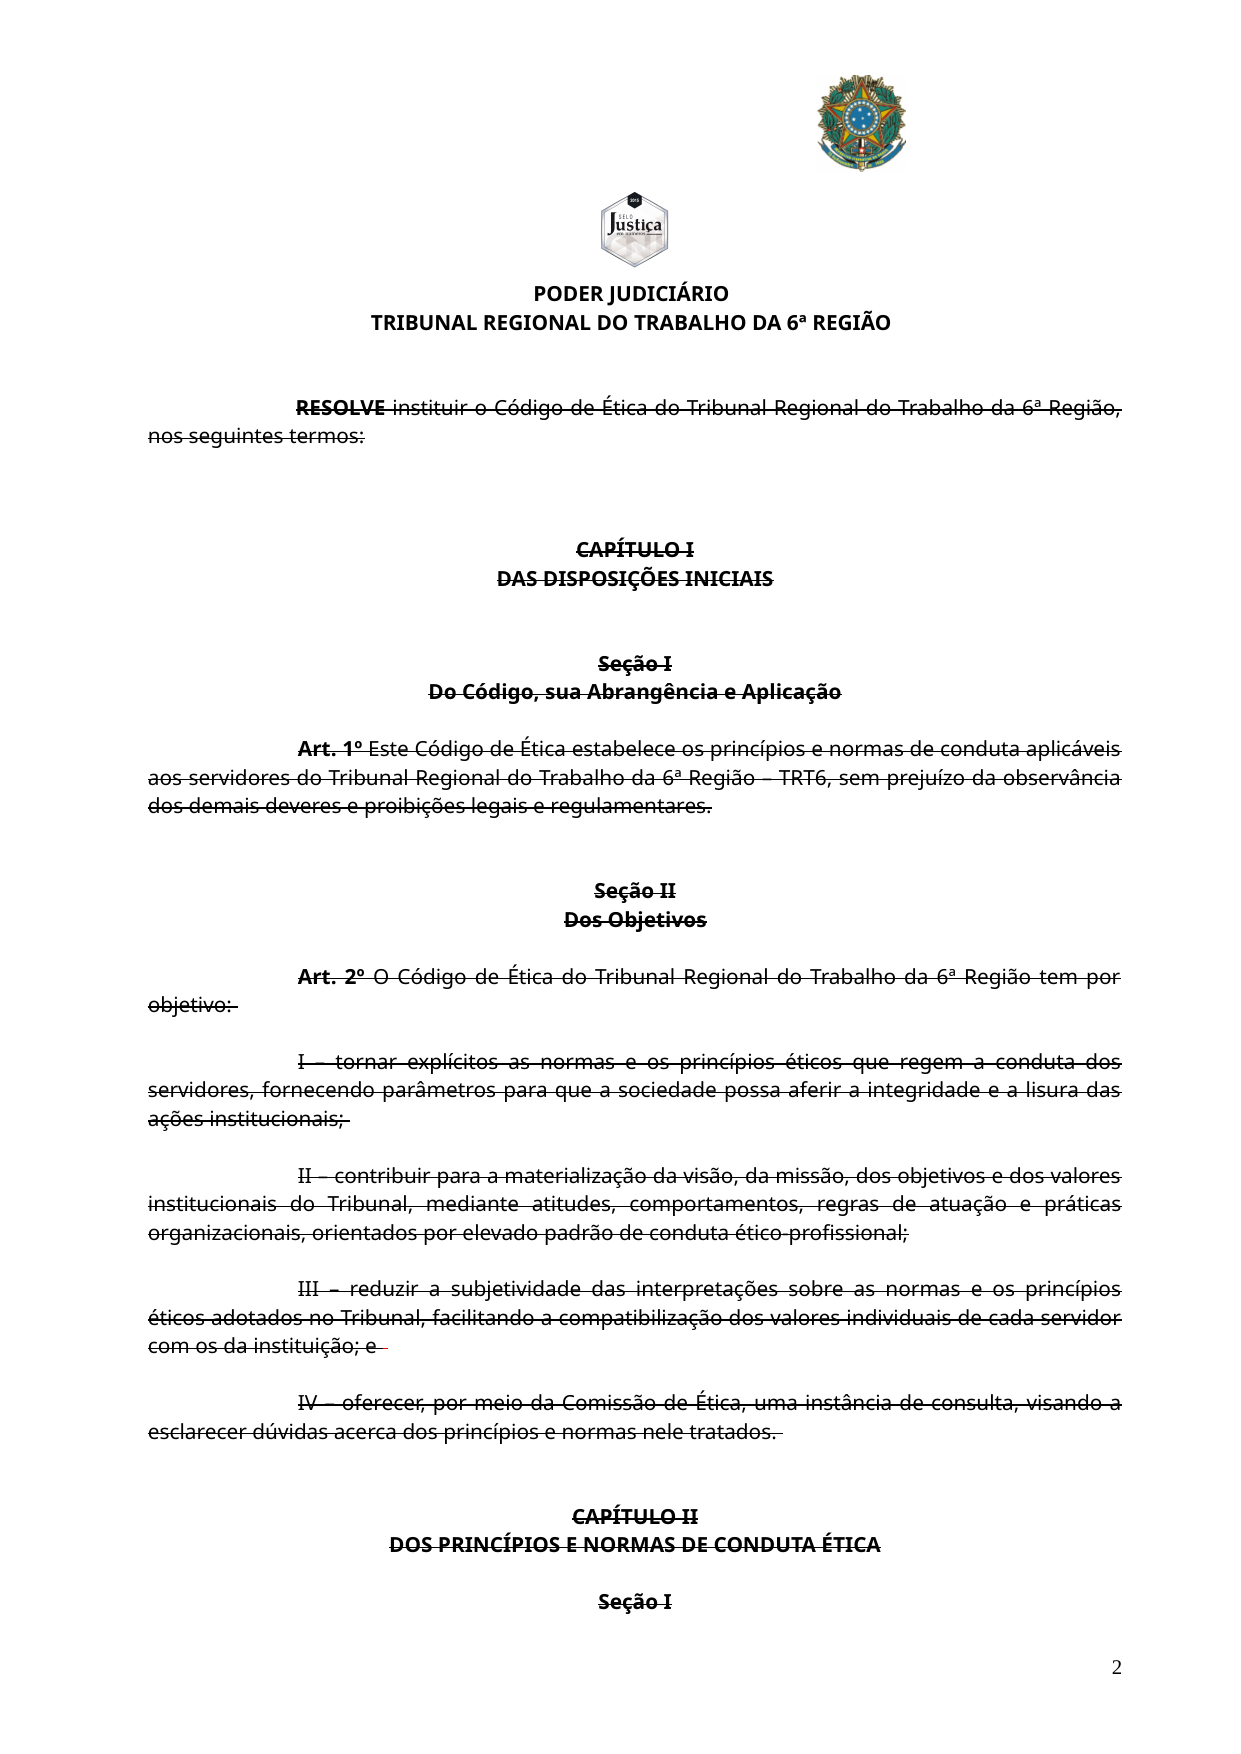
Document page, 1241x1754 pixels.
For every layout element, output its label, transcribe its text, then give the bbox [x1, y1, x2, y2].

text Dos Objetivos [148, 905, 1122, 933]
picture [817, 75, 906, 172]
text I – tornar explícitos as normas e os princípios éticos que regem a conduta dos servidores, fornecendo parâmetros para que a sociedade possa aferir a integridade e a lisura das ações institucionais; [148, 1047, 1122, 1092]
text Art. 1º Este Código de Ética estabelece os princípios e normas de conduta aplicáveis aos servidores do Tribunal Regional do Trabalho da 6ª Região – TRT6, sem prejuízo da observância dos demais deveres e proibições legais e regulamentares. [148, 734, 1122, 779]
text CAPÍTULO I [148, 535, 1122, 564]
text Seção I [148, 1587, 1122, 1616]
text III – reduzir a subjetividade das interpretações sobre as normas e os princípios éticos adotados no Tribunal, facilitando a compatibilização dos valores individuais de cada servidor com os da instituição; e [148, 1274, 1122, 1319]
text II – contribuir para a materialização da visão, da missão, dos objetivos e dos valores institucionais do Tribunal, mediante atitudes, comportamentos, regras de atuação e práticas organizacionais, orientados por elevado padrão de conduta ético-profissional; [148, 1161, 1122, 1206]
picture [585, 179, 685, 280]
text RESOLVE instituir o Código de Ética do Tribunal Regional do Trabalho da 6ª Região, nos seguintes termos: [148, 393, 1122, 450]
text III – reduzir a subjetividade das interpretações sobre as normas e os princípios éticos adotados no Tribunal, facilitando a compatibilização dos valores individuais de cada servidor com os da instituição; e [148, 1321, 1122, 1360]
text Art. 2º O Código de Ética do Tribunal Regional do Trabalho da 6ª Região tem por objetivo: [148, 962, 1122, 1019]
text CAPÍTULO II [148, 1502, 1122, 1531]
text DOS PRINCÍPIOS E NORMAS DE CONDUTA ÉTICA [148, 1531, 1122, 1559]
text II – contribuir para a materialização da visão, da missão, dos objetivos e dos valores institucionais do Tribunal, mediante atitudes, comportamentos, regras de atuação e práticas organizacionais, orientados por elevado padrão de conduta ético-profissional; [148, 1207, 1122, 1246]
text Seção II [148, 876, 1122, 905]
text IV – oferecer, por meio da Comissão de Ética, uma instância de consulta, visando a esclarecer dúvidas acerca dos princípios e normas nele tratados. [148, 1388, 1122, 1445]
text I – tornar explícitos as normas e os princípios éticos que regem a conduta dos servidores, fornecendo parâmetros para que a sociedade possa aferir a integridade e a lisura das ações institucionais; [148, 1093, 1122, 1132]
text DAS DISPOSIÇÕES INICIAIS [148, 564, 1122, 592]
text Art. 1º Este Código de Ética estabelece os princípios e normas de conduta aplicáveis aos servidores do Tribunal Regional do Trabalho da 6ª Região – TRT6, sem prejuízo da observância dos demais deveres e proibições legais e regulamentares. [148, 780, 1122, 819]
text Do Código, sua Abrangência e Aplicação [148, 677, 1122, 706]
text Seção I [148, 649, 1122, 677]
